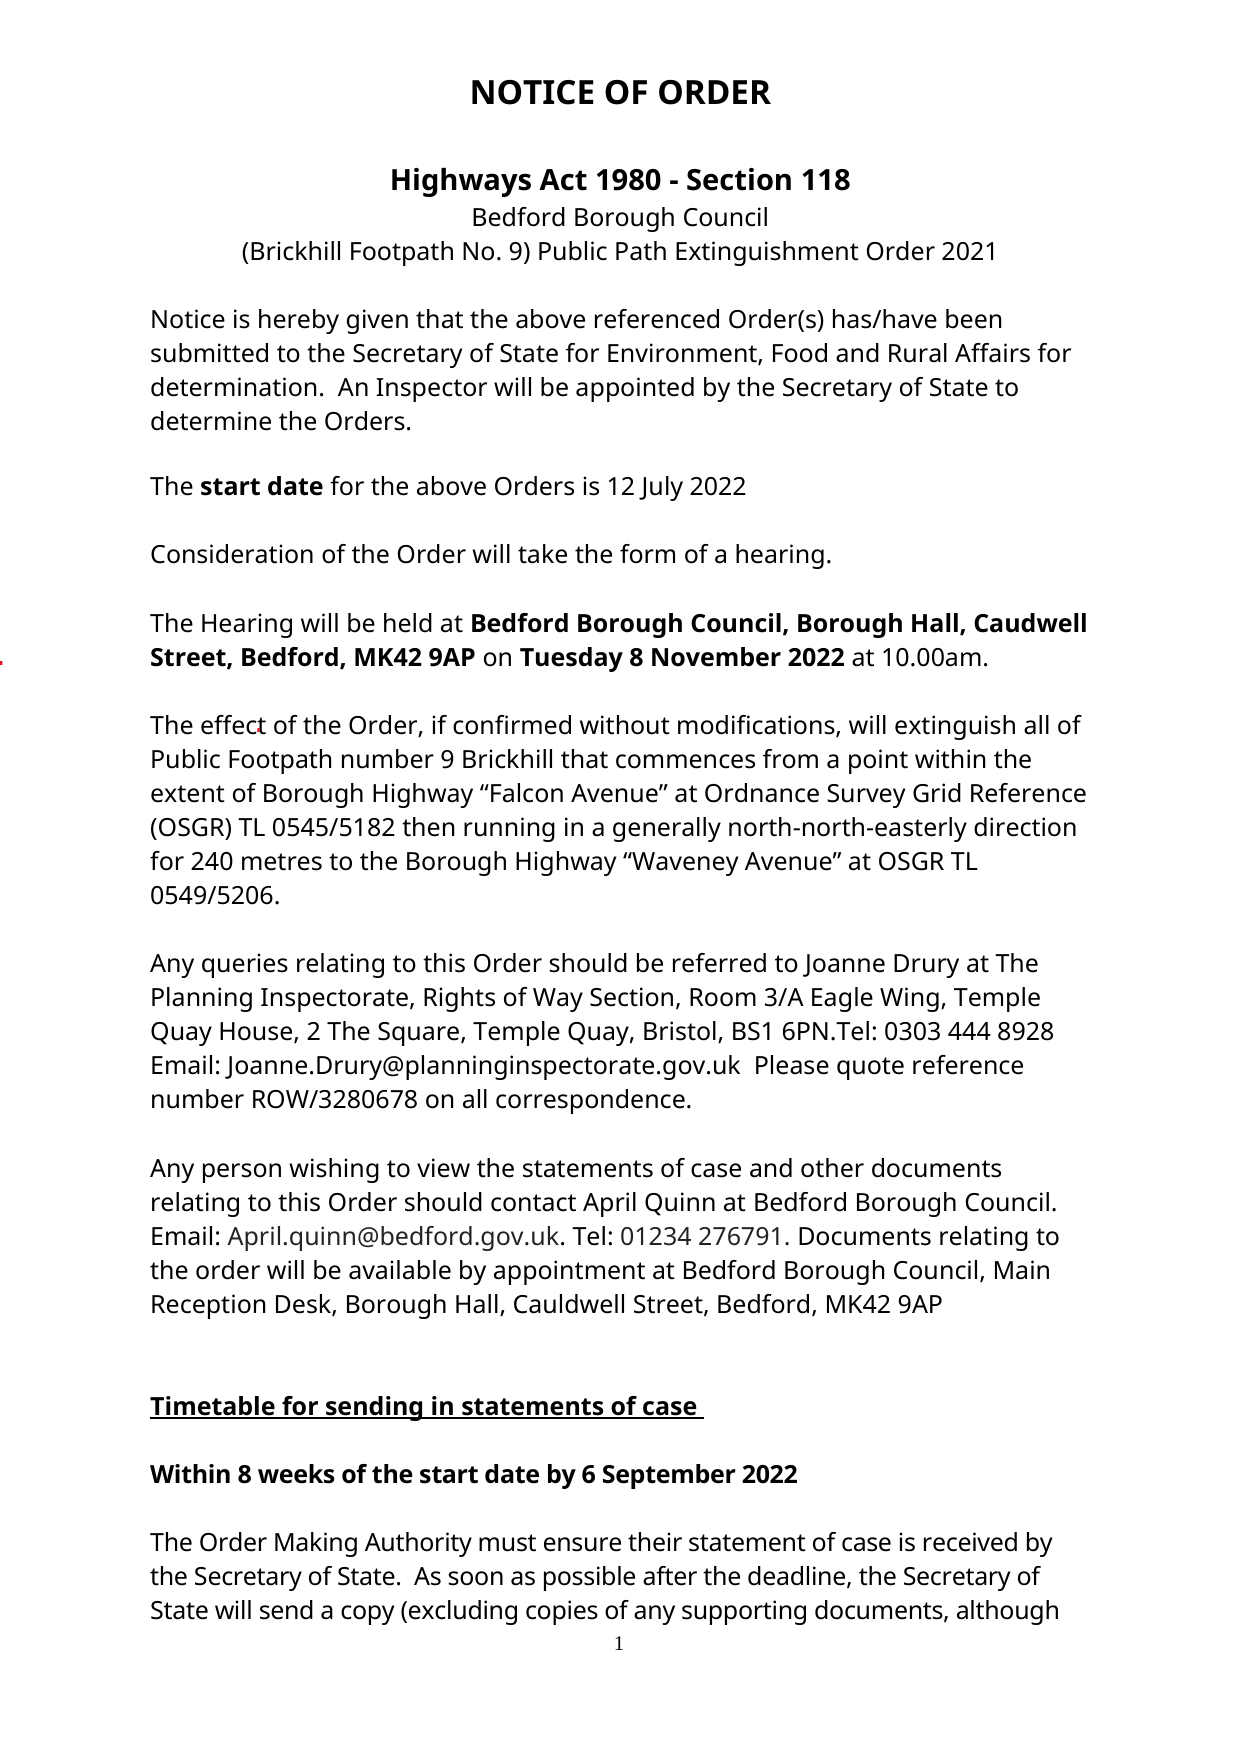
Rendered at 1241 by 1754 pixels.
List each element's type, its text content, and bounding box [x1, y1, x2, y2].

text Notice is hereby given that the above referenced Order(s) has/have been submitted to the Secretary of State for Environment, Food and Rural Affairs for determination. An Inspector will be appointed by the Secretary of State to determine the Orders. [150, 301, 1091, 438]
text The Hearing will be held at Bedford Borough Council, Borough Hall, Caudwell Street, Bedford, MK42 9AP on Tuesday 8 November 2022 at 10.00am. [150, 605, 1091, 673]
text Any queries relating to this Order should be referred to Joanne Drury at The Planning Inspectorate, Rights of Way Section, Room 3/A Eagle Wing, Temple Quay House, 2 The Square, Temple Quay, Bristol, BS1 6PN.Tel: 0303 444 8928 Email: Joanne.Drury@planninginspectorate.gov.uk Please quote reference number ROW/3280678 on all correspondence. [150, 946, 1091, 1116]
text Consideration of the Order will take the form of a hearing. [150, 537, 1091, 571]
text Timetable for sending in statements of case [150, 1389, 1091, 1423]
text Within 8 weeks of the start date by 6 September 2022 [150, 1457, 1091, 1491]
text Bedford Borough Council [150, 199, 1091, 233]
text Highways Act 1980 - Section 118 [150, 159, 1091, 199]
text The effect of the Order, if confirmed without modifications, will extinguish all of Public Footpath number 9 Brickhill that commences from a point within the extent of Borough Highway “Falcon Avenue” at Ordnance Survey Grid Reference (OSGR) TL 0545/5182 then running in a generally north-north-easterly direction for 240 metres to the Borough Highway “Waveney Avenue” at OSGR TL 0549/5206. [150, 707, 1091, 912]
text (Brickhill Footpath No. 9) Public Path Extinguishment Order 2021 [150, 233, 1091, 267]
text The Order Making Authority must ensure their statement of case is received by the Secretary of State. As soon as possible after the deadline, the Secretary of State will send a copy (excluding copies of any supporting documents, although [150, 1525, 1091, 1627]
text NOTICE OF ORDER [150, 69, 1091, 114]
text The start date for the above Orders is 12 July 2022 [150, 469, 1091, 503]
text Any person wishing to view the statements of case and other documents relating to this Order should contact April Quinn at Bedford Borough Council. Email: April.quinn@bedford.gov.uk. Tel: 01234 276791. Documents relating to the order will be available by appointment at Bedford Borough Council, Main Reception Desk, Borough Hall, Cauldwell Street, Bedford, MK42 9AP [150, 1150, 1091, 1321]
